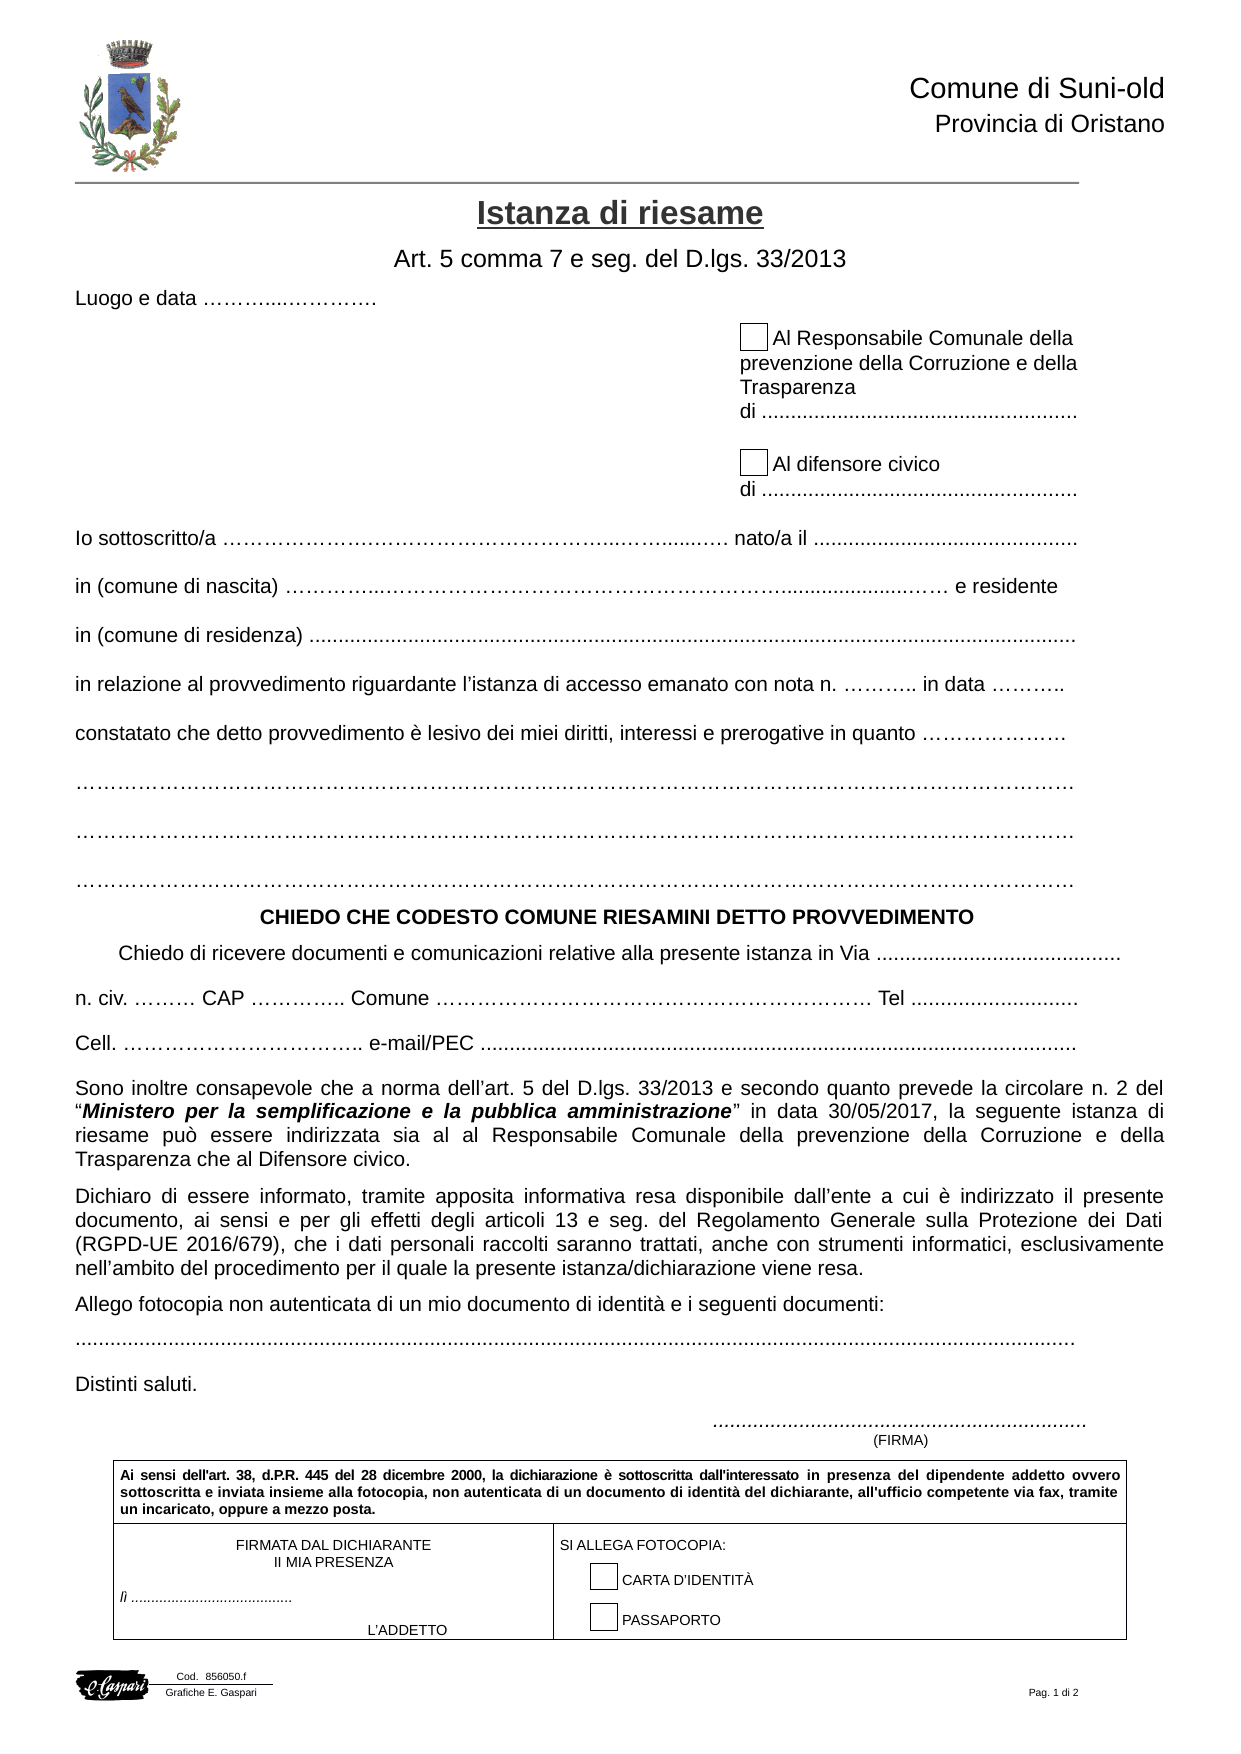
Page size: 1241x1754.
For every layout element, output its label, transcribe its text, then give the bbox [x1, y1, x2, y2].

table_cell FIRMATA DAL DICHIARANTE II MIA PRESENZA lì ........................................ L’ADDETTO [114, 1524, 553, 1639]
text Cell. …………………………….. e-mail/PEC [75, 1031, 1165, 1054]
table_cell SI ALLEGA FOTOCOPIA: CARTA D’IDENTITÀ PASSAPORTO [554, 1524, 1126, 1639]
text ……………………………………………………………………………………………………………………………… [75, 819, 1165, 843]
table_header Ai sensi dell'art. 38, d.P.R. 445 del 28 dicembre 2000, la dichiarazione è sottoscritta dall'interessato in presenza del dipendente addetto ovvero sottoscritta e inviata insieme alla fotocopia, non autenticata di un documento di identità del dichiarante, all'ufficio competente via fax, tramite un incaricato, oppure a mezzo posta. [114, 1461, 1126, 1523]
text Art. 5 comma 7 e seg. del D.lgs. 33/2013 [75, 244, 1165, 273]
text in (comune di nascita) …………...…………………………………………………......................…… e residente [75, 574, 1165, 598]
text Dichiaro di essere informato, tramite apposita informativa resa disponibile dall’ente a cui è indirizzato il presente documento, ai sensi e per gli effetti degli articoli 13 e seg. del Regolamento Generale sulla Protezione dei Dati (RGPD-UE 2016/679), che i dati personali raccolti saranno trattati, anche con strumenti informatici, esclusivamente nell’ambito del procedimento per il quale la presente istanza/dichiarazione viene resa. [75, 1184, 1165, 1279]
text Al Responsabile Comunale della prevenzione della Corruzione e della Trasparenza [739, 322, 1165, 399]
text Allego fotocopia non autenticata di un mio documento di identità e i seguenti documenti: [75, 1292, 1165, 1316]
text di [739, 476, 1165, 500]
subtitle Istanza di riesame [75, 193, 1165, 232]
text Chiedo di ricevere documenti e comunicazioni relative alla presente istanza in Via [75, 941, 1165, 965]
text Luogo e data ………....…………. [75, 286, 1165, 309]
text di [739, 399, 1165, 423]
text (FIRMA) [636, 1432, 1165, 1449]
text in (comune di residenza) [75, 623, 1165, 647]
picture [75, 1669, 149, 1701]
text Provincia di Oristano [181, 109, 1165, 138]
text in relazione al provvedimento riguardante l’istanza di accesso emanato con nota n. ……….. in data ……….. [75, 672, 1165, 696]
text Al difensore civico [739, 448, 1165, 476]
text Sono inoltre consapevole che a norma dell’art. 5 del D.lgs. 33/2013 e secondo quanto prevede la circolare n. 2 del “Ministero per la semplificazione e la pubblica amministrazione” in data 30/05/2017, la seguente istanza di riesame può essere indirizzata sia al al Responsabile Comunale della prevenzione della Corruzione e della Trasparenza che al Difensore civico. [75, 1075, 1165, 1171]
text ……………………………………………………………………………………………………………………………… [75, 770, 1165, 794]
picture [79, 40, 181, 172]
text CHIEDO CHE CODESTO COMUNE RIESAMINI DETTO PROVVEDIMENTO [75, 904, 1165, 928]
text constatato che detto provvedimento è lesivo dei miei diritti, interessi e prerogative in quanto ………………… [75, 721, 1165, 745]
text n. civ. ……… CAP ………….. Comune ……………………………………………………… Tel [75, 986, 1165, 1010]
text Distinti saluti. [75, 1372, 1165, 1396]
text ……………………………………………………………………………………………………………………………… [75, 868, 1165, 892]
text Io sottoscritto/a ………………….……………………………...…….......…. nato/a il [75, 525, 1165, 549]
text Comune di Suni-old [181, 71, 1165, 104]
text ................................................................. [636, 1408, 1165, 1432]
